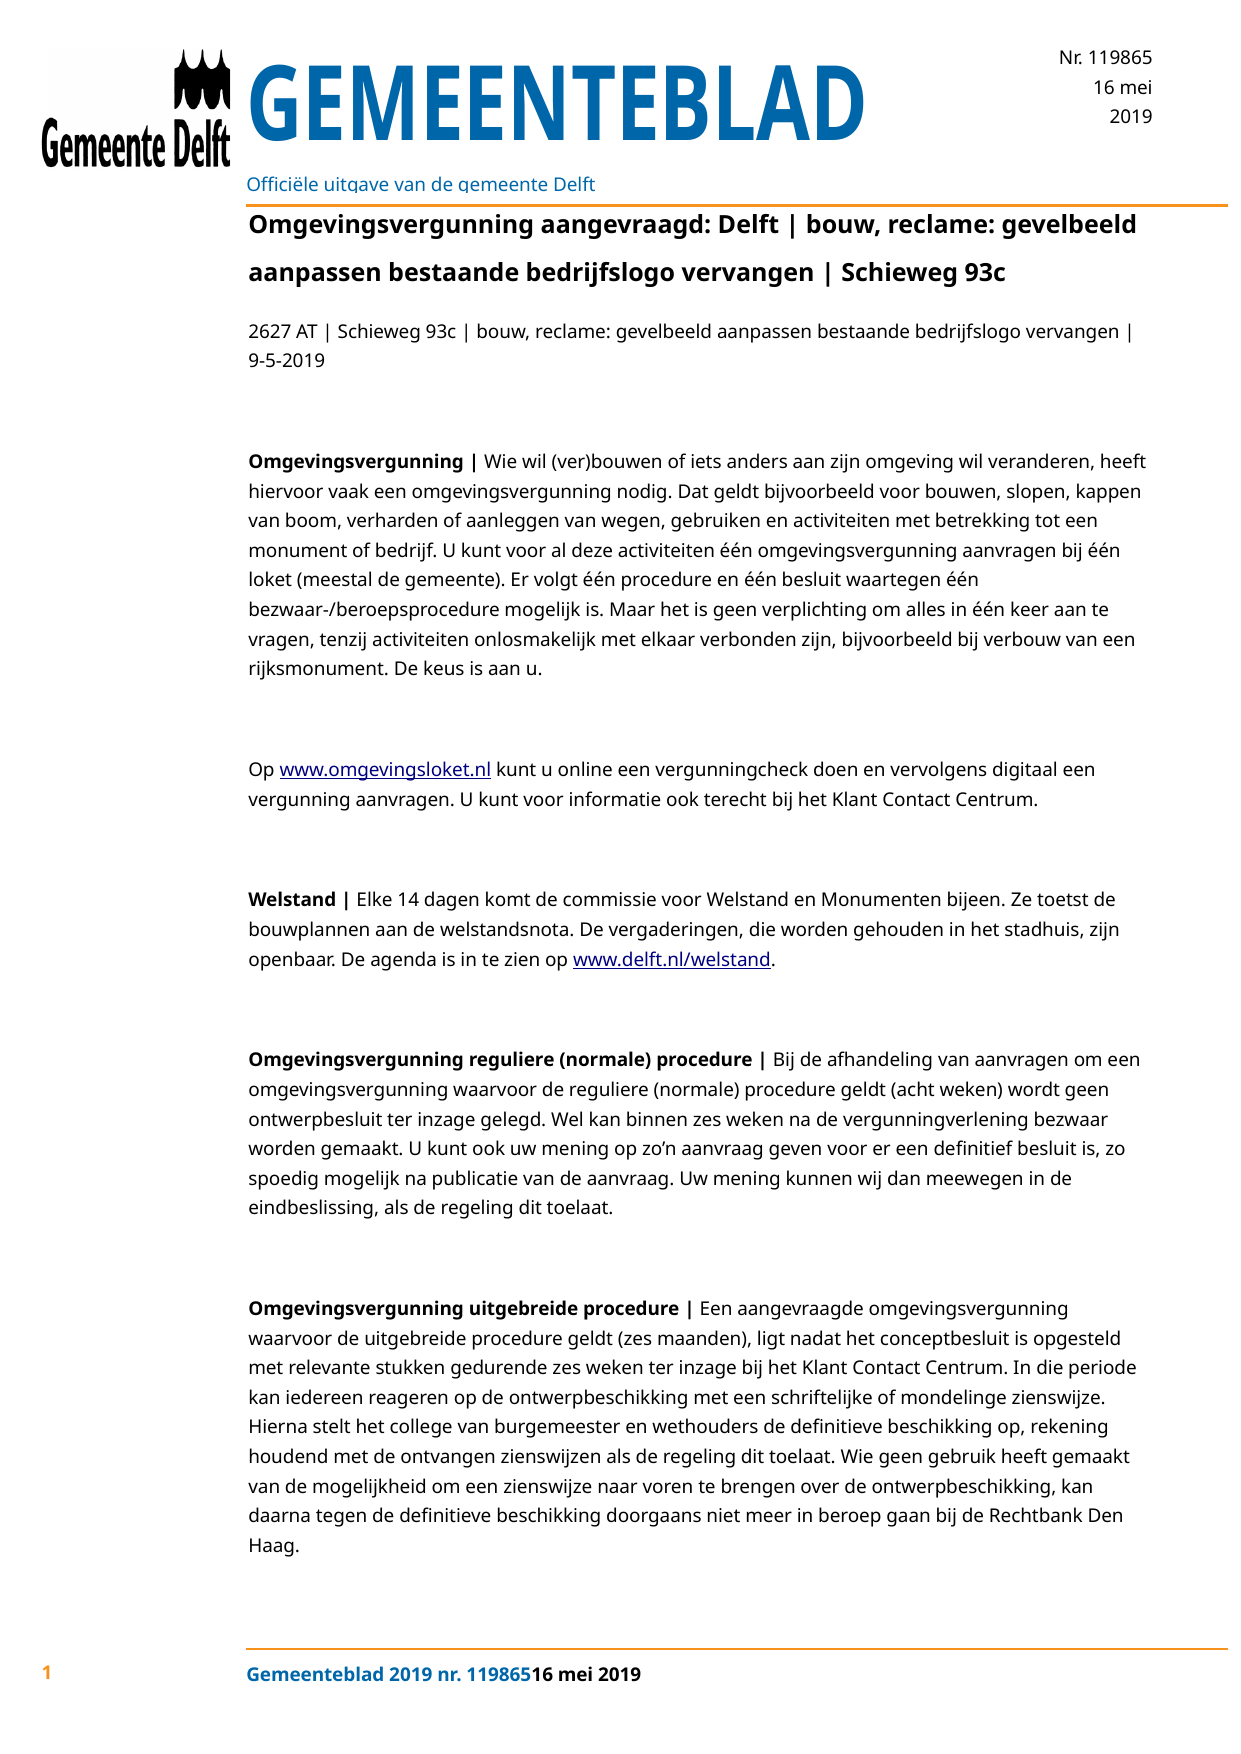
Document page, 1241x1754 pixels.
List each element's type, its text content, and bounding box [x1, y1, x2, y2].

text Omgevingsvergunning uitgebreide procedure | Een aangevraagde omgevingsvergunning waarvoor de uitgebreide procedure geldt (zes maanden), ligt nadat het conceptbesluit is opgesteld met relevante stukken gedurende zes weken ter inzage bij het Klant Contact Centrum. In die periode kan iedereen reageren op de ontwerpbeschikking met een schriftelijke of mondelinge zienswijze. Hierna stelt het college van burgemeester en wethouders de definitieve beschikking op, rekening houdend met de ontvangen zienswijzen als de regeling dit toelaat. Wie geen gebruik heeft gemaakt van de mogelijkheid om een zienswijze naar voren te brengen over de ontwerpbeschikking, kan daarna tegen de definitieve beschikking doorgaans niet meer in beroep gaan bij de Rechtbank Den Haag. [248, 1295, 1152, 1558]
text Welstand | Elke 14 dagen komt de commissie voor Welstand en Monumenten bijeen. Ze toetst de bouwplannen aan de welstandsnota. De vergaderingen, die worden gehouden in het stadhuis, zijn openbaar. De agenda is in te zien op www.delft.nl/welstand. [248, 887, 1152, 972]
text Omgevingsvergunning aangevraagd: Delft | bouw, reclame: gevelbeeld aanpassen bestaande bedrijfslogo vervangen | Schieweg 93c [248, 207, 1152, 288]
text Omgevingsvergunning reguliere (normale) procedure | Bij de afhandeling van aanvragen om een omgevingsvergunning waarvoor de reguliere (normale) procedure geldt (acht weken) wordt geen ontwerpbesluit ter inzage gelegd. Wel kan binnen zes weken na de vergunningverlening bezwaar worden gemaakt. U kunt ook uw mening op zo’n aanvraag geven voor er een definitief besluit is, zo spoedig mogelijk na publicatie van de aanvraag. Uw mening kunnen wij dan meewegen in de eindbeslissing, als de regeling dit toelaat. [248, 1047, 1152, 1220]
text Omgevingsvergunning | Wie wil (ver)bouwen of iets anders aan zijn omgeving wil veranderen, heeft hiervoor vaak een omgevingsvergunning nodig. Dat geldt bijvoorbeeld voor bouwen, slopen, kappen van boom, verharden of aanleggen van wegen, gebruiken en activiteiten met betrekking tot een monument of bedrijf. U kunt voor al deze activiteiten één omgevingsvergunning aanvragen bij één loket (meestal de gemeente). Er volgt één procedure en één besluit waartegen één bezwaar-/beroepsprocedure mogelijk is. Maar het is geen verplichting om alles in één keer aan te vragen, tenzij activiteiten onlosmakelijk met elkaar verbonden zijn, bijvoorbeeld bij verbouw van een rijksmonument. De keus is aan u. [248, 448, 1152, 681]
picture [41, 47, 231, 172]
text 2627 AT | Schieweg 93c | bouw, reclame: gevelbeeld aanpassen bestaande bedrijfslogo vervangen | 9-5-2019 [248, 318, 1152, 373]
text Op www.omgevingsloket.nl kunt u online een vergunningcheck doen en vervolgens digitaal een vergunning aanvragen. U kunt voor informatie ook terecht bij het Klant Contact Centrum. [248, 756, 1152, 812]
